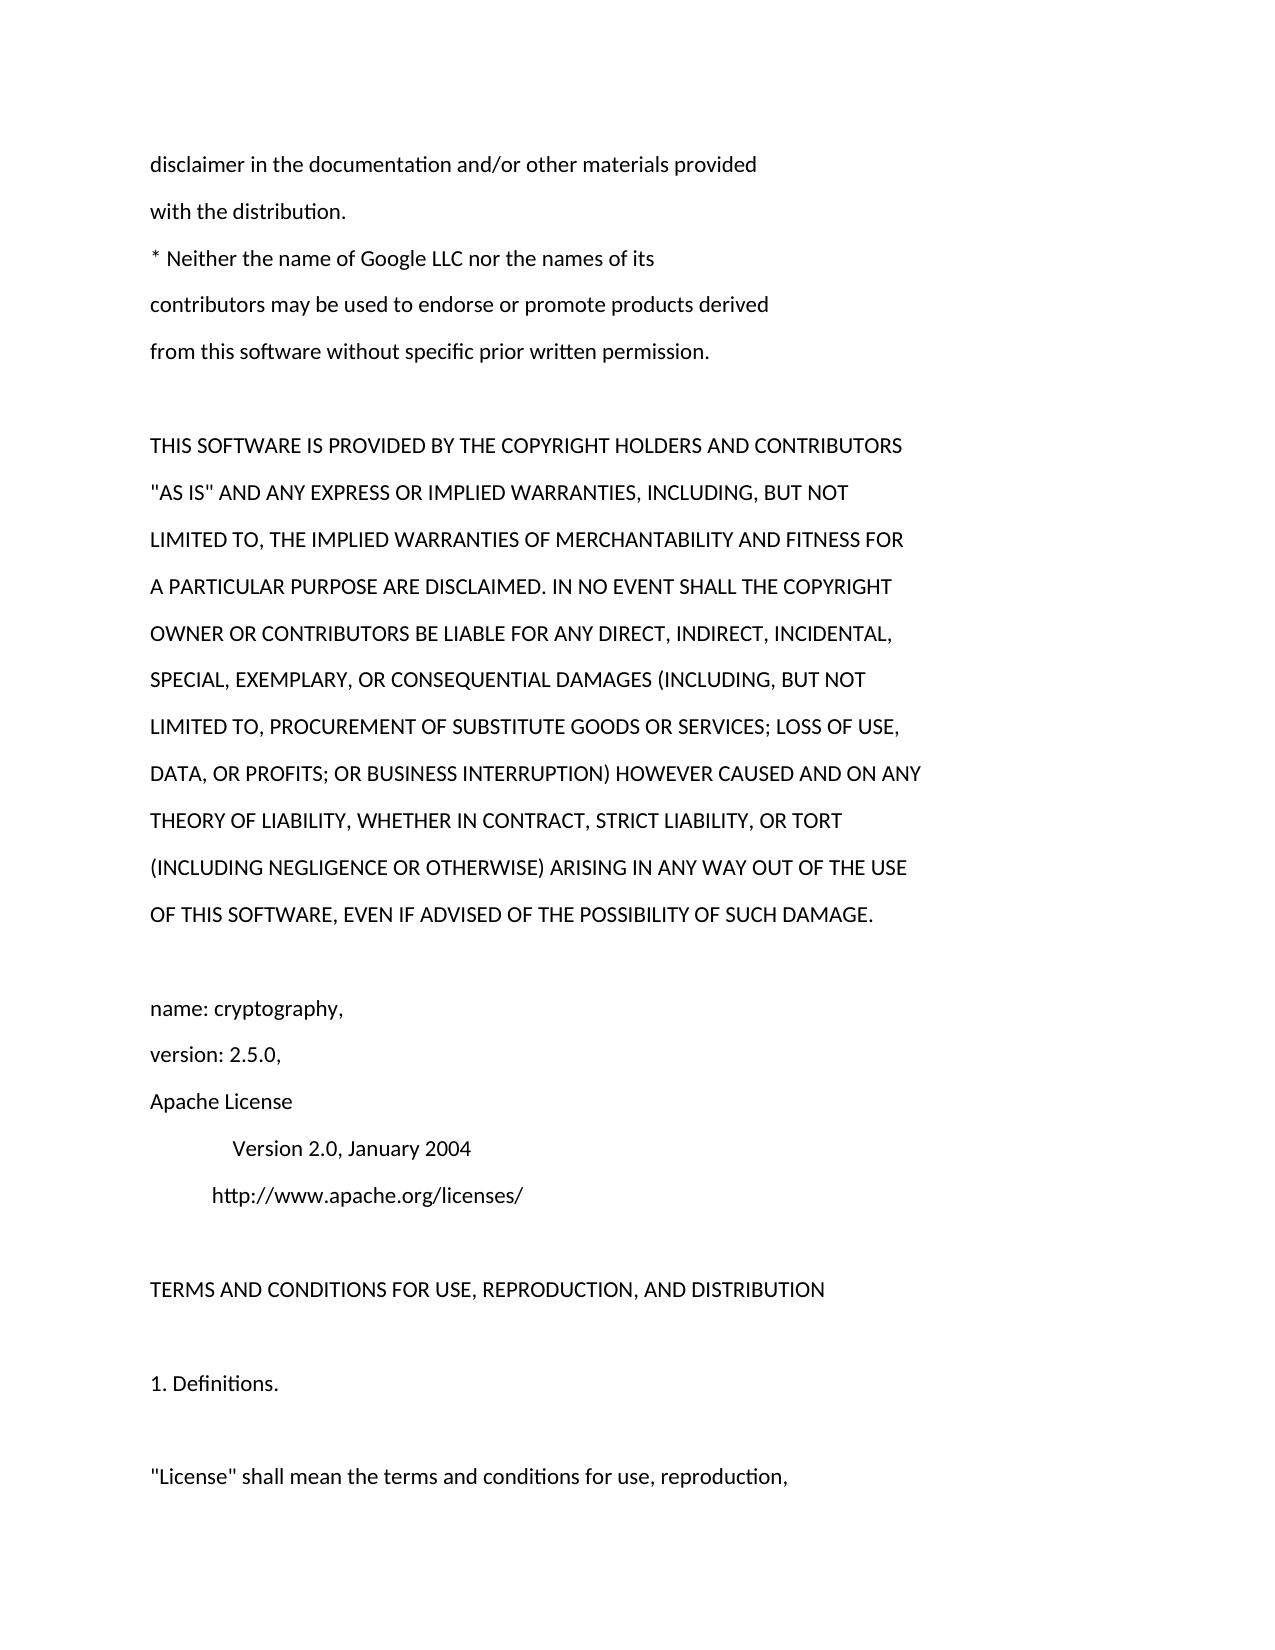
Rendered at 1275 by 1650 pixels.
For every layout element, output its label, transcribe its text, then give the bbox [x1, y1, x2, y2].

text DATA, OR PROFITS; OR BUSINESS INTERRUPTION) HOWEVER CAUSED AND ON ANY [150, 759, 1125, 787]
text 1. Definitions. [150, 1369, 1125, 1397]
text TERMS AND CONDITIONS FOR USE, REPRODUCTION, AND DISTRIBUTION [150, 1275, 1125, 1303]
text A PARTICULAR PURPOSE ARE DISCLAIMED. IN NO EVENT SHALL THE COPYRIGHT [150, 572, 1125, 600]
text disclaimer in the documentation and/or other materials provided [150, 150, 1125, 178]
text THEORY OF LIABILITY, WHETHER IN CONTRACT, STRICT LIABILITY, OR TORT [150, 806, 1125, 834]
text "AS IS" AND ANY EXPRESS OR IMPLIED WARRANTIES, INCLUDING, BUT NOT [150, 478, 1125, 506]
text contributors may be used to endorse or promote products derived [150, 291, 1125, 319]
text from this software without specific prior written permission. [150, 337, 1125, 366]
text OF THIS SOFTWARE, EVEN IF ADVISED OF THE POSSIBILITY OF SUCH DAMAGE. [150, 900, 1125, 928]
text OWNER OR CONTRIBUTORS BE LIABLE FOR ANY DIRECT, INDIRECT, INCIDENTAL, [150, 619, 1125, 647]
text name: cryptography, [150, 994, 1125, 1022]
text LIMITED TO, THE IMPLIED WARRANTIES OF MERCHANTABILITY AND FITNESS FOR [150, 525, 1125, 553]
text (INCLUDING NEGLIGENCE OR OTHERWISE) ARISING IN ANY WAY OUT OF THE USE [150, 853, 1125, 881]
text Apache License [150, 1087, 1125, 1116]
text http://www.apache.org/licenses/ [150, 1181, 1125, 1209]
text with the distribution. [150, 197, 1125, 225]
text Version 2.0, January 2004 [150, 1134, 1125, 1162]
text * Neither the name of Google LLC nor the names of its [150, 244, 1125, 272]
text version: 2.5.0, [150, 1041, 1125, 1069]
text "License" shall mean the terms and conditions for use, reproduction, [150, 1462, 1125, 1491]
text THIS SOFTWARE IS PROVIDED BY THE COPYRIGHT HOLDERS AND CONTRIBUTORS [150, 431, 1125, 459]
text LIMITED TO, PROCUREMENT OF SUBSTITUTE GOODS OR SERVICES; LOSS OF USE, [150, 712, 1125, 741]
text SPECIAL, EXEMPLARY, OR CONSEQUENTIAL DAMAGES (INCLUDING, BUT NOT [150, 666, 1125, 694]
